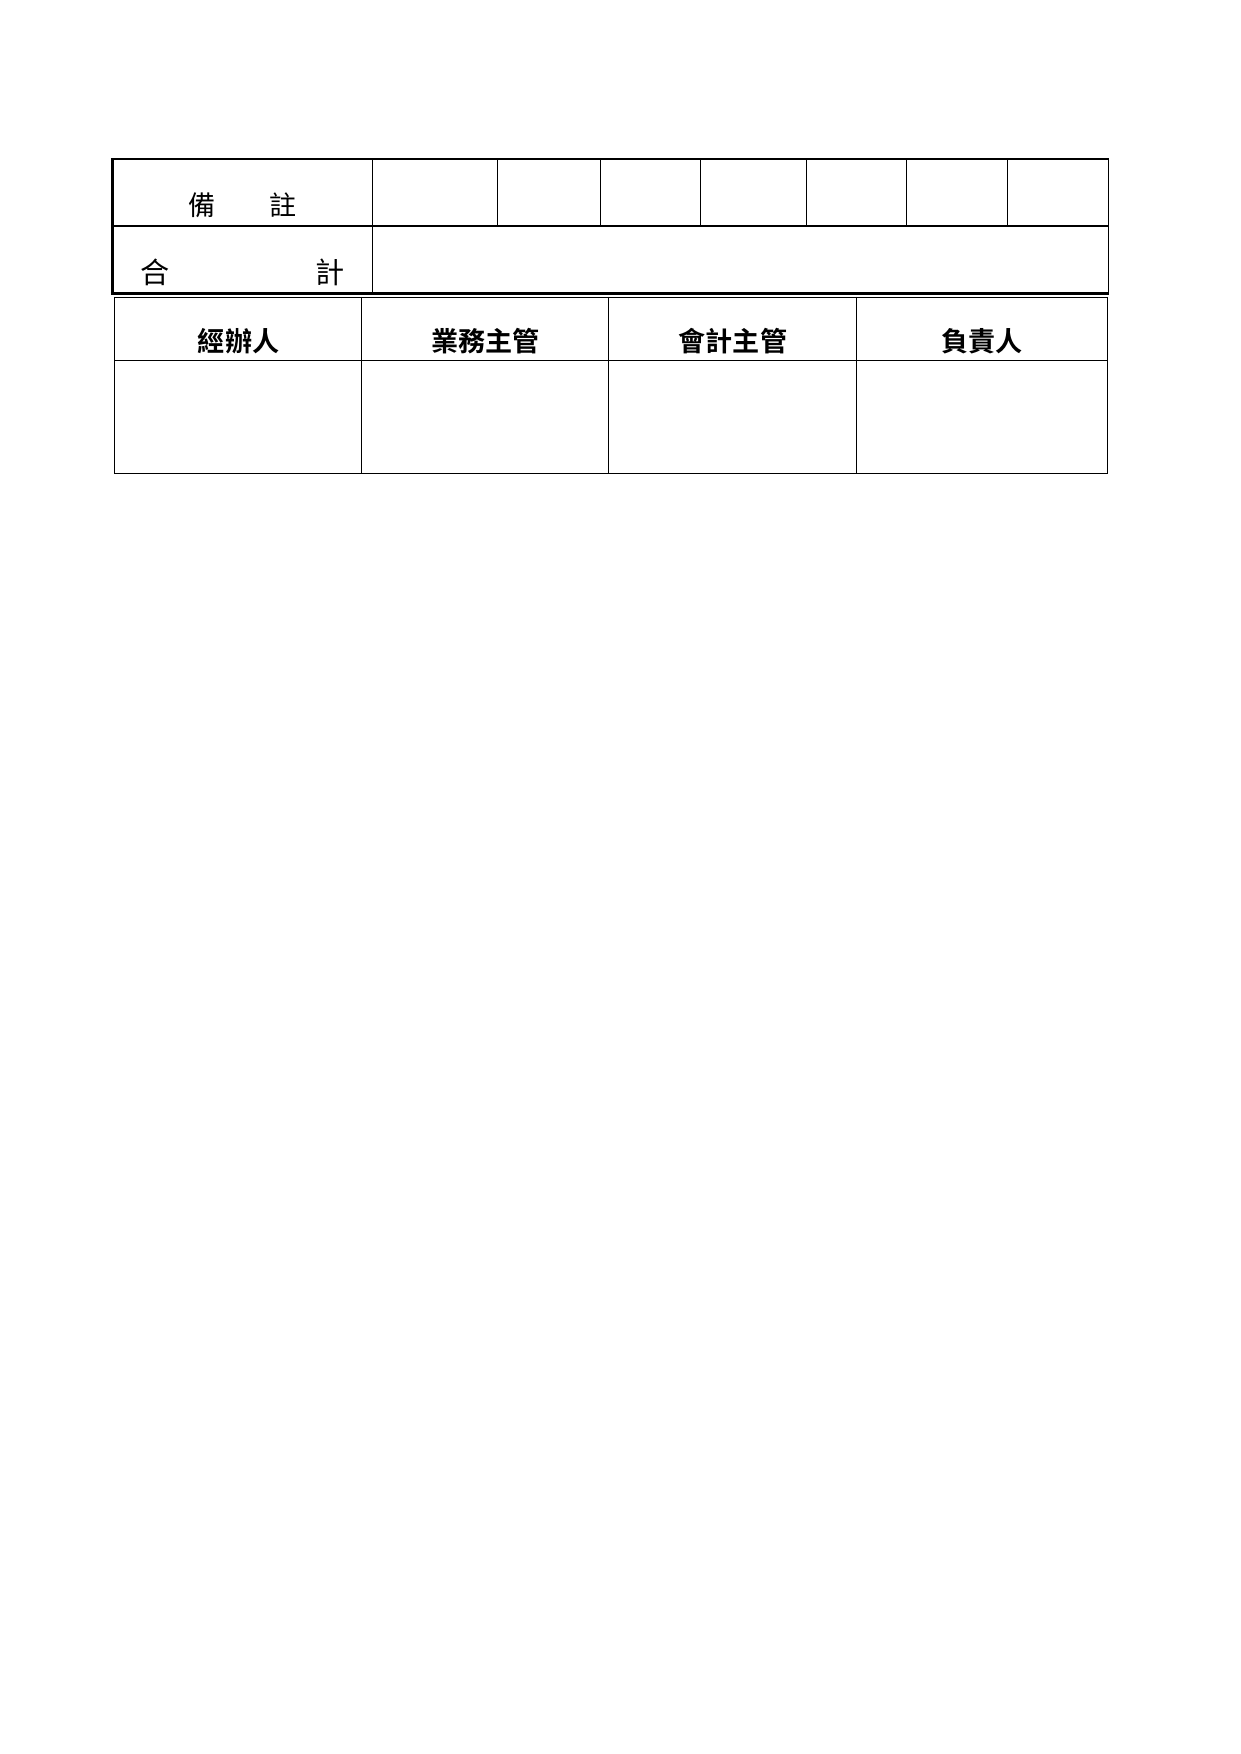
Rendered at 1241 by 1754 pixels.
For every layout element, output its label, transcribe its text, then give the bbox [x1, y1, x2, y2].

table_cell [701, 160, 806, 225]
table_cell [1008, 160, 1108, 225]
table_cell [362, 361, 608, 473]
table_cell [609, 361, 856, 473]
table_cell [907, 160, 1007, 225]
table_cell [113, 295, 1108, 536]
table_cell 備 註 [114, 160, 372, 225]
table_cell [807, 160, 906, 225]
table_cell [115, 361, 361, 473]
table_cell [857, 361, 1107, 473]
table_header 會計主管 [609, 298, 856, 360]
table_cell [373, 227, 1108, 292]
table_cell [373, 160, 497, 225]
table_cell [498, 160, 600, 225]
table_cell [601, 160, 700, 225]
table_header 負責人 [857, 298, 1107, 360]
table_cell 合 計 [114, 227, 372, 292]
table_header 經辦人 [115, 298, 361, 360]
table_header 業務主管 [362, 298, 608, 360]
